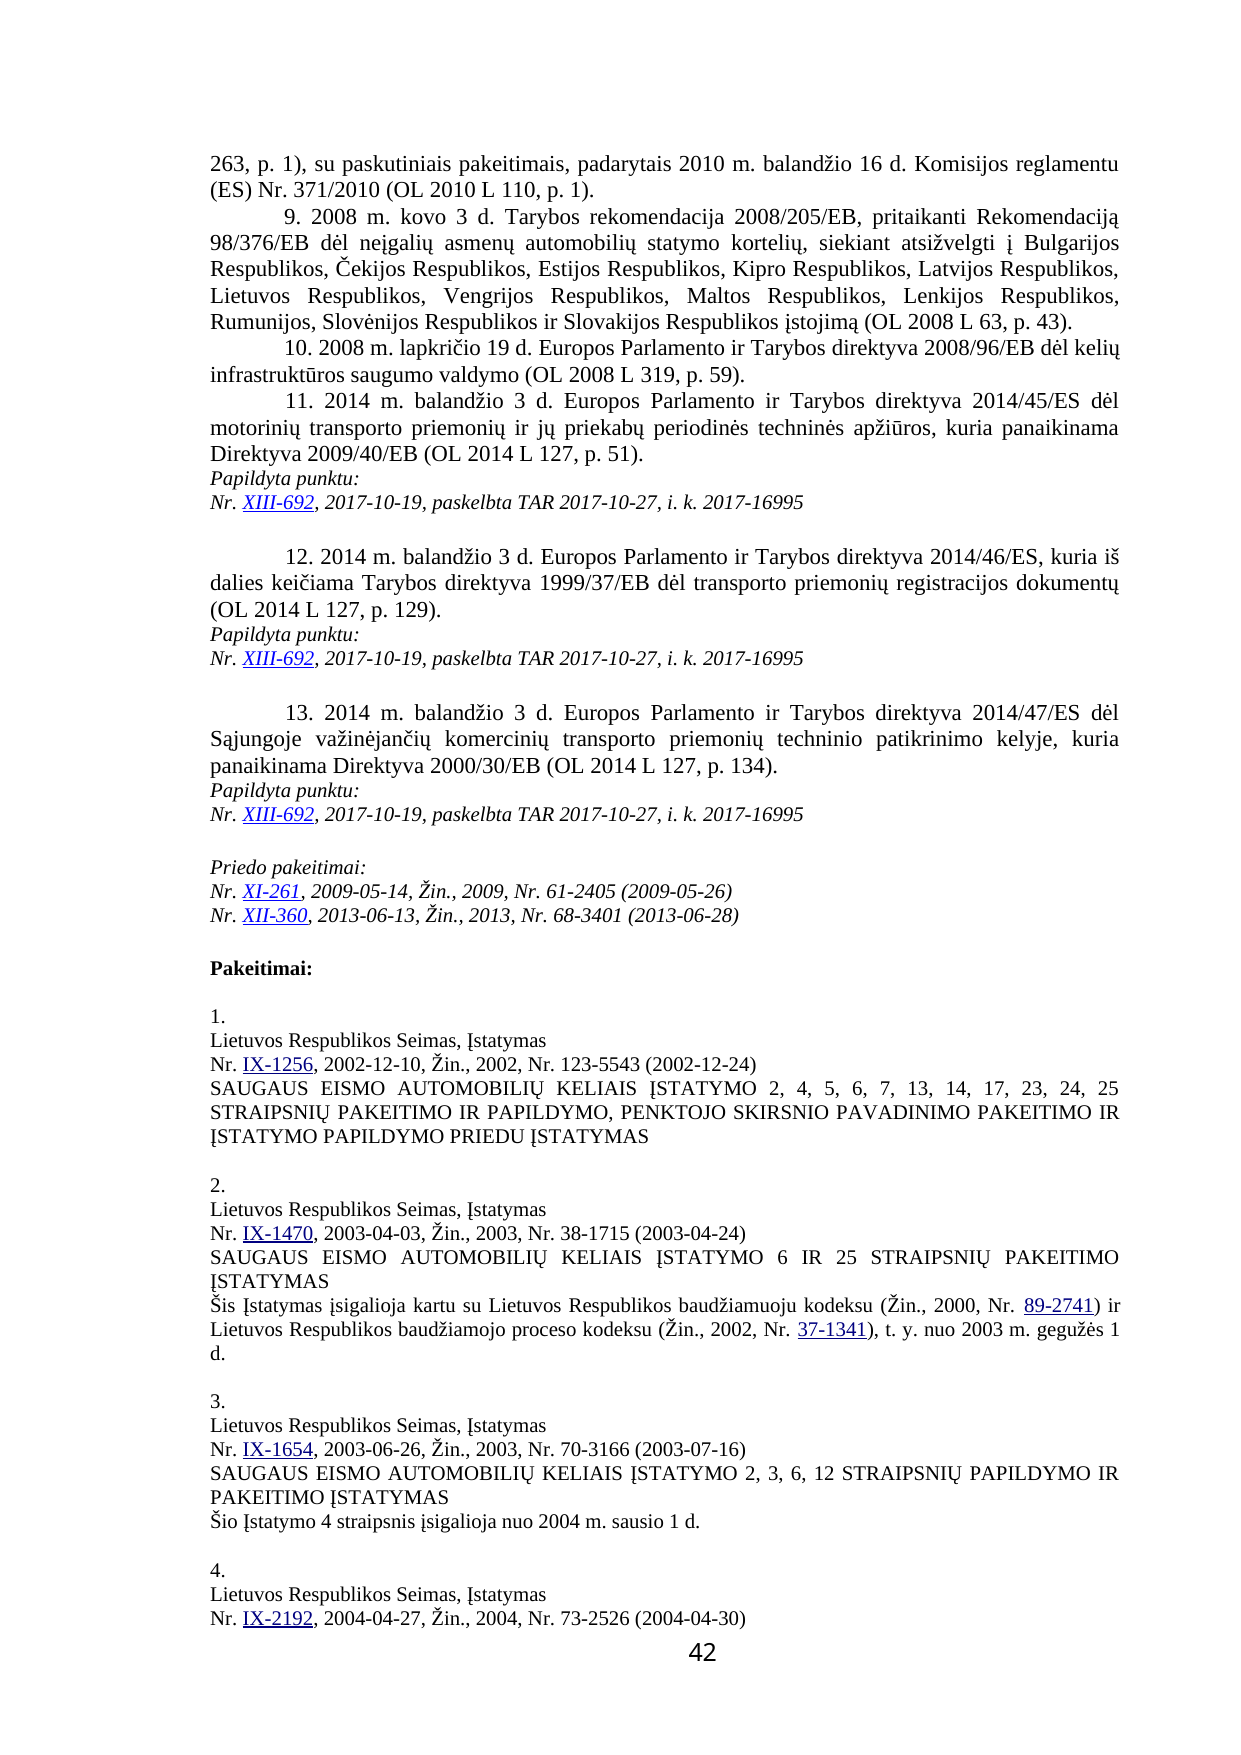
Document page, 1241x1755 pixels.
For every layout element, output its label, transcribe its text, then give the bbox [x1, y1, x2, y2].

text 9. 2008 m. kovo 3 d. Tarybos rekomendacija 2008/205/EB, pritaikanti Rekomendaciją 98/376/EB dėl neįgalių asmenų automobilių statymo kortelių, siekiant atsižvelgti į Bulgarijos Respublikos, Čekijos Respublikos, Estijos Respublikos, Kipro Respublikos, Latvijos Respublikos, Lietuvos Respublikos, Vengrijos Respublikos, Maltos Respublikos, Lenkijos Respublikos, Rumunijos, Slovėnijos Respublikos ir Slovakijos Respublikos įstojimą (OL 2008 L 63, p. 43). [210, 203, 1120, 334]
text Lietuvos Respublikos Seimas, Įstatymas [210, 1028, 1120, 1052]
text 3. [210, 1389, 1120, 1413]
text 10. 2008 m. lapkričio 19 d. Europos Parlamento ir Tarybos direktyva 2008/96/EB dėl kelių infrastruktūros saugumo valdymo (OL 2008 L 319, p. 59). [210, 334, 1120, 387]
text 4. [210, 1557, 1120, 1582]
text 12. 2014 m. balandžio 3 d. Europos Parlamento ir Tarybos direktyva 2014/46/ES, kuria iš dalies keičiama Tarybos direktyva 1999/37/EB dėl transporto priemonių registracijos dokumentų (OL 2014 L 127, p. 129). [210, 543, 1120, 622]
text Šio Įstatymo 4 straipsnis įsigalioja nuo 2004 m. sausio 1 d. [210, 1509, 1120, 1533]
text 11. 2014 m. balandžio 3 d. Europos Parlamento ir Tarybos direktyva 2014/45/ES dėl motorinių transporto priemonių ir jų priekabų periodinės techninės apžiūros, kuria panaikinama Direktyva 2009/40/EB (OL 2014 L 127, p. 51). [210, 387, 1120, 466]
text Nr. XIII-692, 2017-10-19, paskelbta TAR 2017-10-27, i. k. 2017-16995 [210, 490, 1120, 514]
text Priedo pakeitimai: [210, 855, 1120, 879]
text Nr. IX-1470, 2003-04-03, Žin., 2003, Nr. 38-1715 (2003-04-24) [210, 1221, 1120, 1245]
text 263, p. 1), su paskutiniais pakeitimais, padarytais 2010 m. balandžio 16 d. Komisijos reglamentu (ES) Nr. 371/2010 (OL 2010 L 110, p. 1). [210, 150, 1120, 203]
text Nr. IX-2192, 2004-04-27, Žin., 2004, Nr. 73-2526 (2004-04-30) [210, 1606, 1120, 1630]
text Pakeitimai: [210, 956, 1120, 980]
text Nr. XI-261, 2009-05-14, Žin., 2009, Nr. 61-2405 (2009-05-26) [210, 879, 1120, 903]
text Nr. XIII-692, 2017-10-19, paskelbta TAR 2017-10-27, i. k. 2017-16995 [210, 802, 1120, 826]
text Lietuvos Respublikos Seimas, Įstatymas [210, 1582, 1120, 1606]
text Papildyta punktu: [210, 622, 1120, 646]
text Nr. IX-1654, 2003-06-26, Žin., 2003, Nr. 70-3166 (2003-07-16) [210, 1437, 1120, 1461]
text Šis Įstatymas įsigalioja kartu su Lietuvos Respublikos baudžiamuoju kodeksu (Žin., 2000, Nr. 89-2741) ir Lietuvos Respublikos baudžiamojo proceso kodeksu (Žin., 2002, Nr. 37-1341), t. y. nuo 2003 m. gegužės 1 d. [210, 1293, 1120, 1365]
text Nr. XII-360, 2013-06-13, Žin., 2013, Nr. 68-3401 (2013-06-28) [210, 903, 1120, 927]
text Nr. IX-1256, 2002-12-10, Žin., 2002, Nr. 123-5543 (2002-12-24) [210, 1052, 1120, 1076]
text SAUGAUS EISMO AUTOMOBILIŲ KELIAIS ĮSTATYMO 2, 4, 5, 6, 7, 13, 14, 17, 23, 24, 25 STRAIPSNIŲ PAKEITIMO IR PAPILDYMO, PENKTOJO SKIRSNIO PAVADINIMO PAKEITIMO IR ĮSTATYMO PAPILDYMO PRIEDU ĮSTATYMAS [210, 1076, 1120, 1148]
text Nr. XIII-692, 2017-10-19, paskelbta TAR 2017-10-27, i. k. 2017-16995 [210, 646, 1120, 670]
text Lietuvos Respublikos Seimas, Įstatymas [210, 1413, 1120, 1437]
text Papildyta punktu: [210, 466, 1120, 490]
text 13. 2014 m. balandžio 3 d. Europos Parlamento ir Tarybos direktyva 2014/47/ES dėl Sąjungoje važinėjančių komercinių transporto priemonių techninio patikrinimo kelyje, kuria panaikinama Direktyva 2000/30/EB (OL 2014 L 127, p. 134). [210, 699, 1120, 778]
text SAUGAUS EISMO AUTOMOBILIŲ KELIAIS ĮSTATYMO 6 IR 25 STRAIPSNIŲ PAKEITIMO ĮSTATYMAS [210, 1245, 1120, 1293]
text Papildyta punktu: [210, 778, 1120, 802]
text 1. [210, 1004, 1120, 1028]
text SAUGAUS EISMO AUTOMOBILIŲ KELIAIS ĮSTATYMO 2, 3, 6, 12 STRAIPSNIŲ PAPILDYMO IR PAKEITIMO ĮSTATYMAS [210, 1461, 1120, 1509]
text 2. [210, 1172, 1120, 1197]
text Lietuvos Respublikos Seimas, Įstatymas [210, 1197, 1120, 1221]
